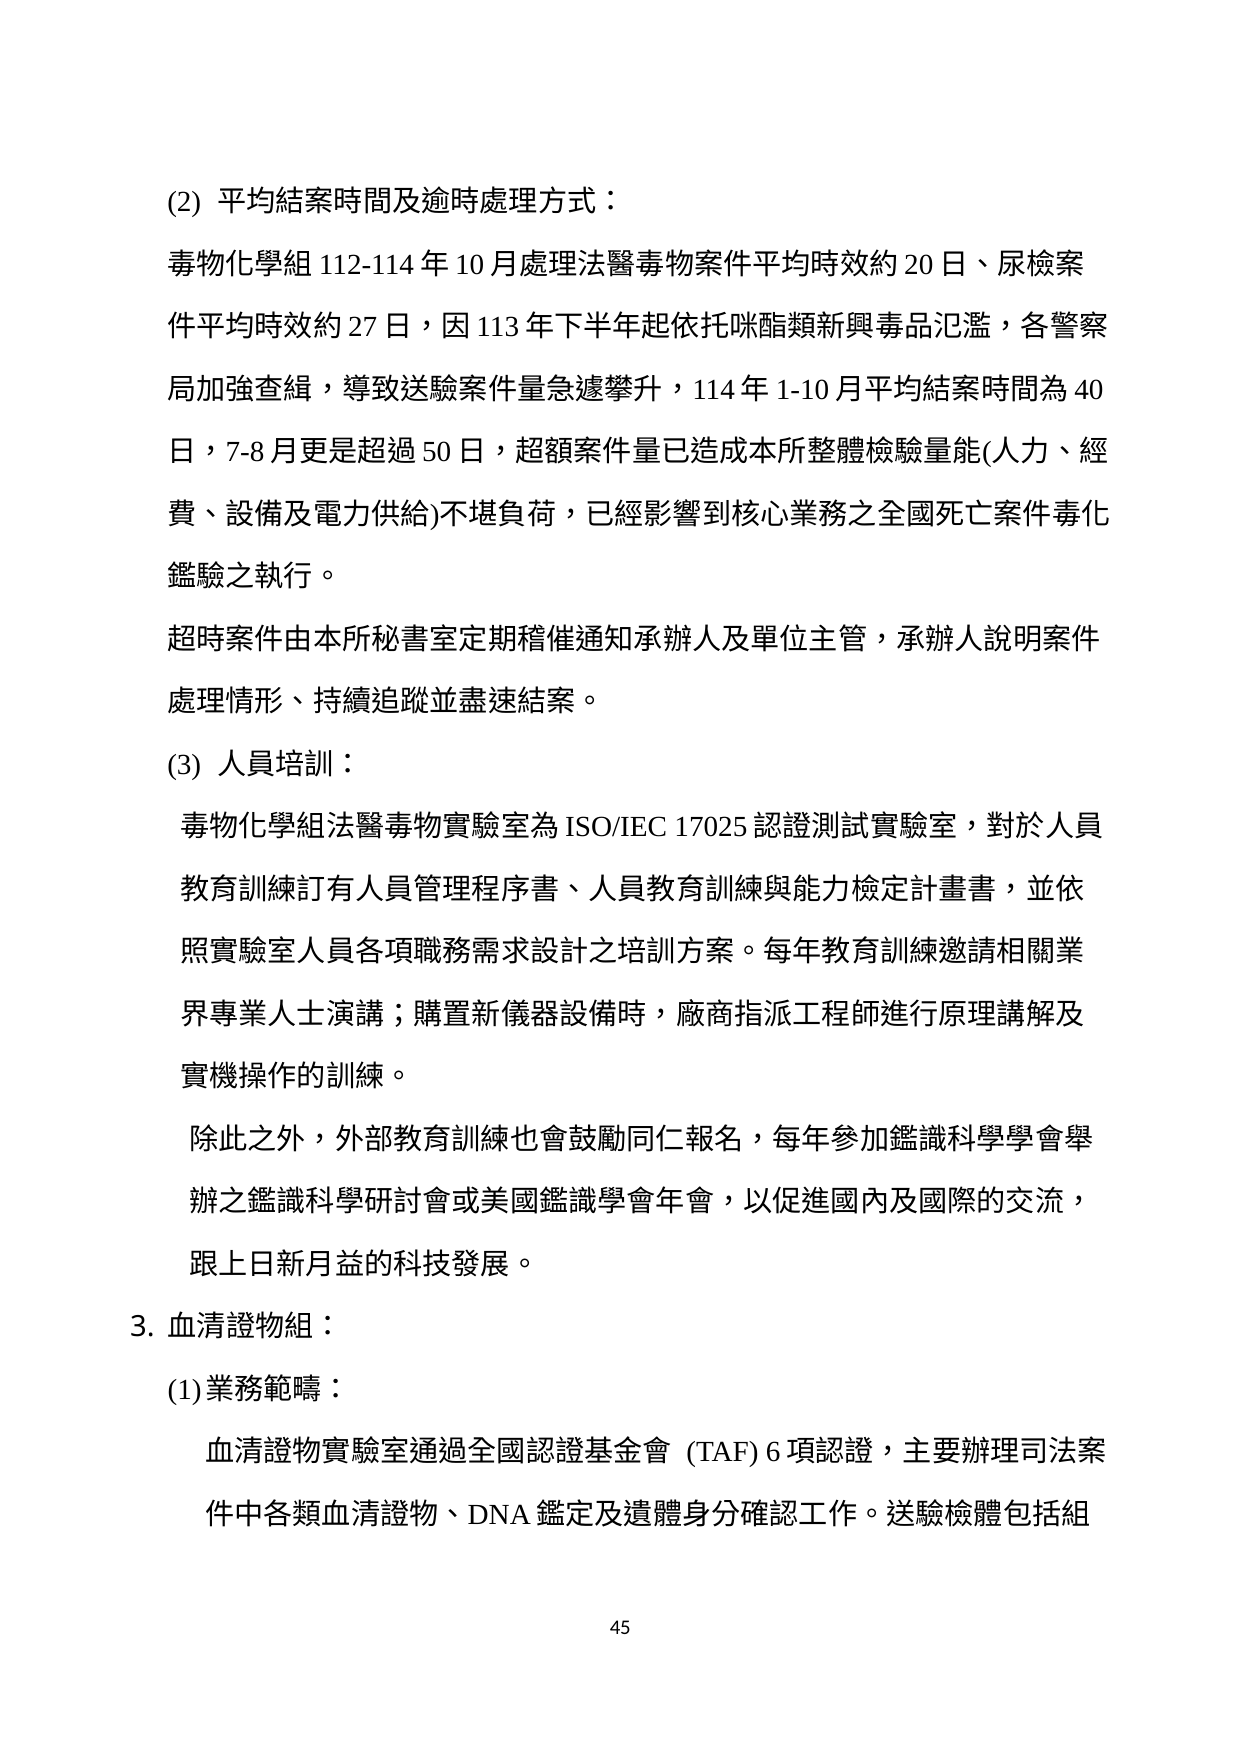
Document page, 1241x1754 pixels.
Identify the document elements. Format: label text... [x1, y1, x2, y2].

list 平均結案時間及逾時處理方式： [167, 157, 1110, 220]
list 人員培訓： [167, 720, 1110, 782]
text 除此之外，外部教育訓練也會鼓勵同仁報名，每年參加鑑識科學學會舉辦之鑑識科學研討會或美國鑑識學會年會，以促進國內及國際的交流，跟上日新月益的科技發展。 [189, 1095, 1110, 1282]
list 業務範疇： [167, 1345, 1110, 1407]
text 毒物化學組112-114年10月處理法醫毒物案件平均時效約20日、尿檢案件平均時效約27日，因113年下半年起依托咪酯類新興毒品氾濫，各警察局加強查緝，導致送驗案件量急遽攀升，114年1-10月平均結案時間為40日，7-8月更是超過50日，超額案件量已造成本所整體檢驗量能(人力、經費、設備及電力供給)不堪負荷，已經影響到核心業務之全國死亡案件毒化鑑驗之執行。 [167, 220, 1110, 595]
text 超時案件由本所秘書室定期稽催通知承辦人及單位主管，承辦人說明案件處理情形、持續追蹤並盡速結案。 [167, 595, 1110, 720]
text 毒物化學組法醫毒物實驗室為ISO/IEC 17025認證測試實驗室，對於人員教育訓練訂有人員管理程序書、人員教育訓練與能力檢定計畫書，並依照實驗室人員各項職務需求設計之培訓方案。每年教育訓練邀請相關業界專業人士演講；購置新儀器設備時，廠商指派工程師進行原理講解及實機操作的訓練。 [180, 782, 1110, 1095]
text 血清證物實驗室通過全國認證基金會 (TAF) 6項認證，主要辦理司法案件中各類血清證物、DNA 鑑定及遺體身分確認工作。送驗檢體包括組 [205, 1407, 1110, 1532]
list 血清證物組： [130, 1282, 1110, 1345]
